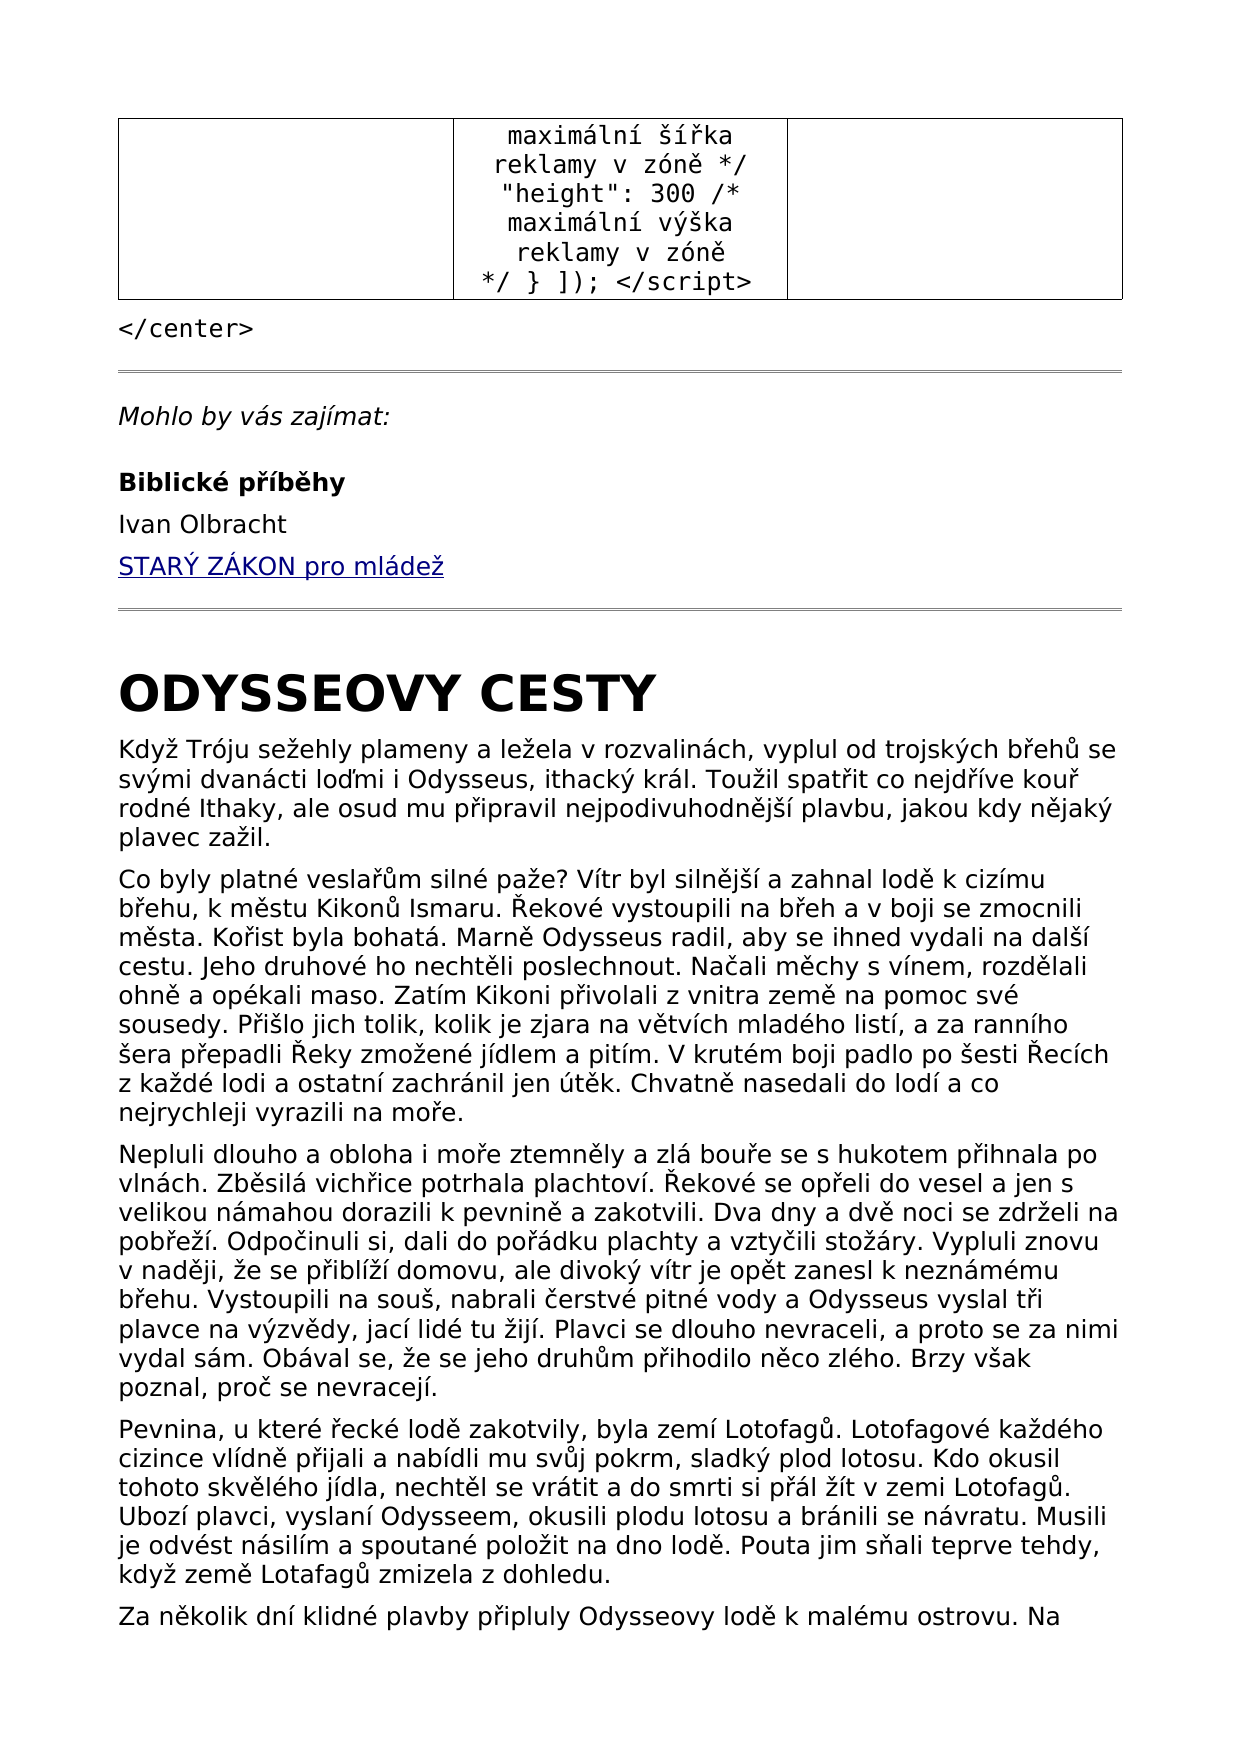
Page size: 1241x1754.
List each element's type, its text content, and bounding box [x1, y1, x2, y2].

subtitle ODYSSEOVY CESTY [118, 665, 1122, 723]
text STARÝ ZÁKON pro mládež [118, 552, 1122, 581]
text Za několik dní klidné plavby připluly Odysseovy lodě k malému ostrovu. Na [118, 1602, 1122, 1632]
text Ivan Olbracht [118, 510, 1122, 539]
table_header [119, 119, 453, 299]
text Když Tróju sežehly plameny a ležela v rozvalinách, vyplul od trojských břehů se svými dvanácti loďmi i Odysseus, ithacký král. Toužil spatřit co nejdříve kouř rodné Ithaky, ale osud mu připravil nejpodivuhodnější plavbu, jakou kdy nějaký plavec zažil. [118, 736, 1122, 852]
text Pevnina, u které řecké lodě zakotvily, byla zemí Lotofagů. Lotofagové každého cizince vlídně přijali a nabídli mu svůj pokrm, sladký plod lotosu. Kdo okusil tohoto skvělého jídla, nechtěl se vrátit a do smrti si přál žít v zemi Lotofagů. Ubozí plavci, vyslaní Odysseem, okusili plodu lotosu a bránili se návratu. Musili je odvést násilím a spoutané položit na dno lodě. Pouta jim sňali teprve tehdy, když země Lotafagů zmizela z dohledu. [118, 1415, 1122, 1590]
text Mohlo by vás zajímat: [118, 402, 1122, 431]
text </center> [118, 314, 1122, 343]
table_header [788, 119, 1122, 299]
subtitle Biblické příběhy [118, 469, 1122, 498]
table_header maximální šířka reklamy v zóně */ "height": 300 /* maximální výška reklamy v zóně */ } ]); </script> [454, 119, 787, 299]
text Nepluli dlouho a obloha i moře ztemněly a zlá bouře se s hukotem přihnala po vlnách. Zběsilá vichřice potrhala plachtoví. Řekové se opřeli do vesel a jen s velikou námahou dorazili k pevnině a zakotvili. Dva dny a dvě noci se zdrželi na pobřeží. Odpočinuli si, dali do pořádku plachty a vztyčili stožáry. Vypluli znovu v naději, že se přiblíží domovu, ale divoký vítr je opět zanesl k neznámému břehu. Vystoupili na souš, nabrali čerstvé pitné vody a Odysseus vyslal tři plavce na výzvědy, jací lidé tu žijí. Plavci se dlouho nevraceli, a proto se za nimi vydal sám. Obával se, že se jeho druhům přihodilo něco zlého. Brzy však poznal, proč se nevracejí. [118, 1140, 1122, 1402]
text Co byly platné veslařům silné paže? Vítr byl silnější a zahnal lodě k cizímu břehu, k městu Kikonů Ismaru. Řekové vystoupili na břeh a v boji se zmocnili města. Kořist byla bohatá. Marně Odysseus radil, aby se ihned vydali na další cestu. Jeho druhové ho nechtěli poslechnout. Načali měchy s vínem, rozdělali ohně a opékali maso. Zatím Kikoni přivolali z vnitra země na pomoc své sousedy. Přišlo jich tolik, kolik je zjara na větvích mladého listí, a za ranního šera přepadli Řeky zmožené jídlem a pitím. V krutém boji padlo po šesti Řecích z každé lodi a ostatní zachránil jen útěk. Chvatně nasedali do lodí a co nejrychleji vyrazili na moře. [118, 865, 1122, 1127]
